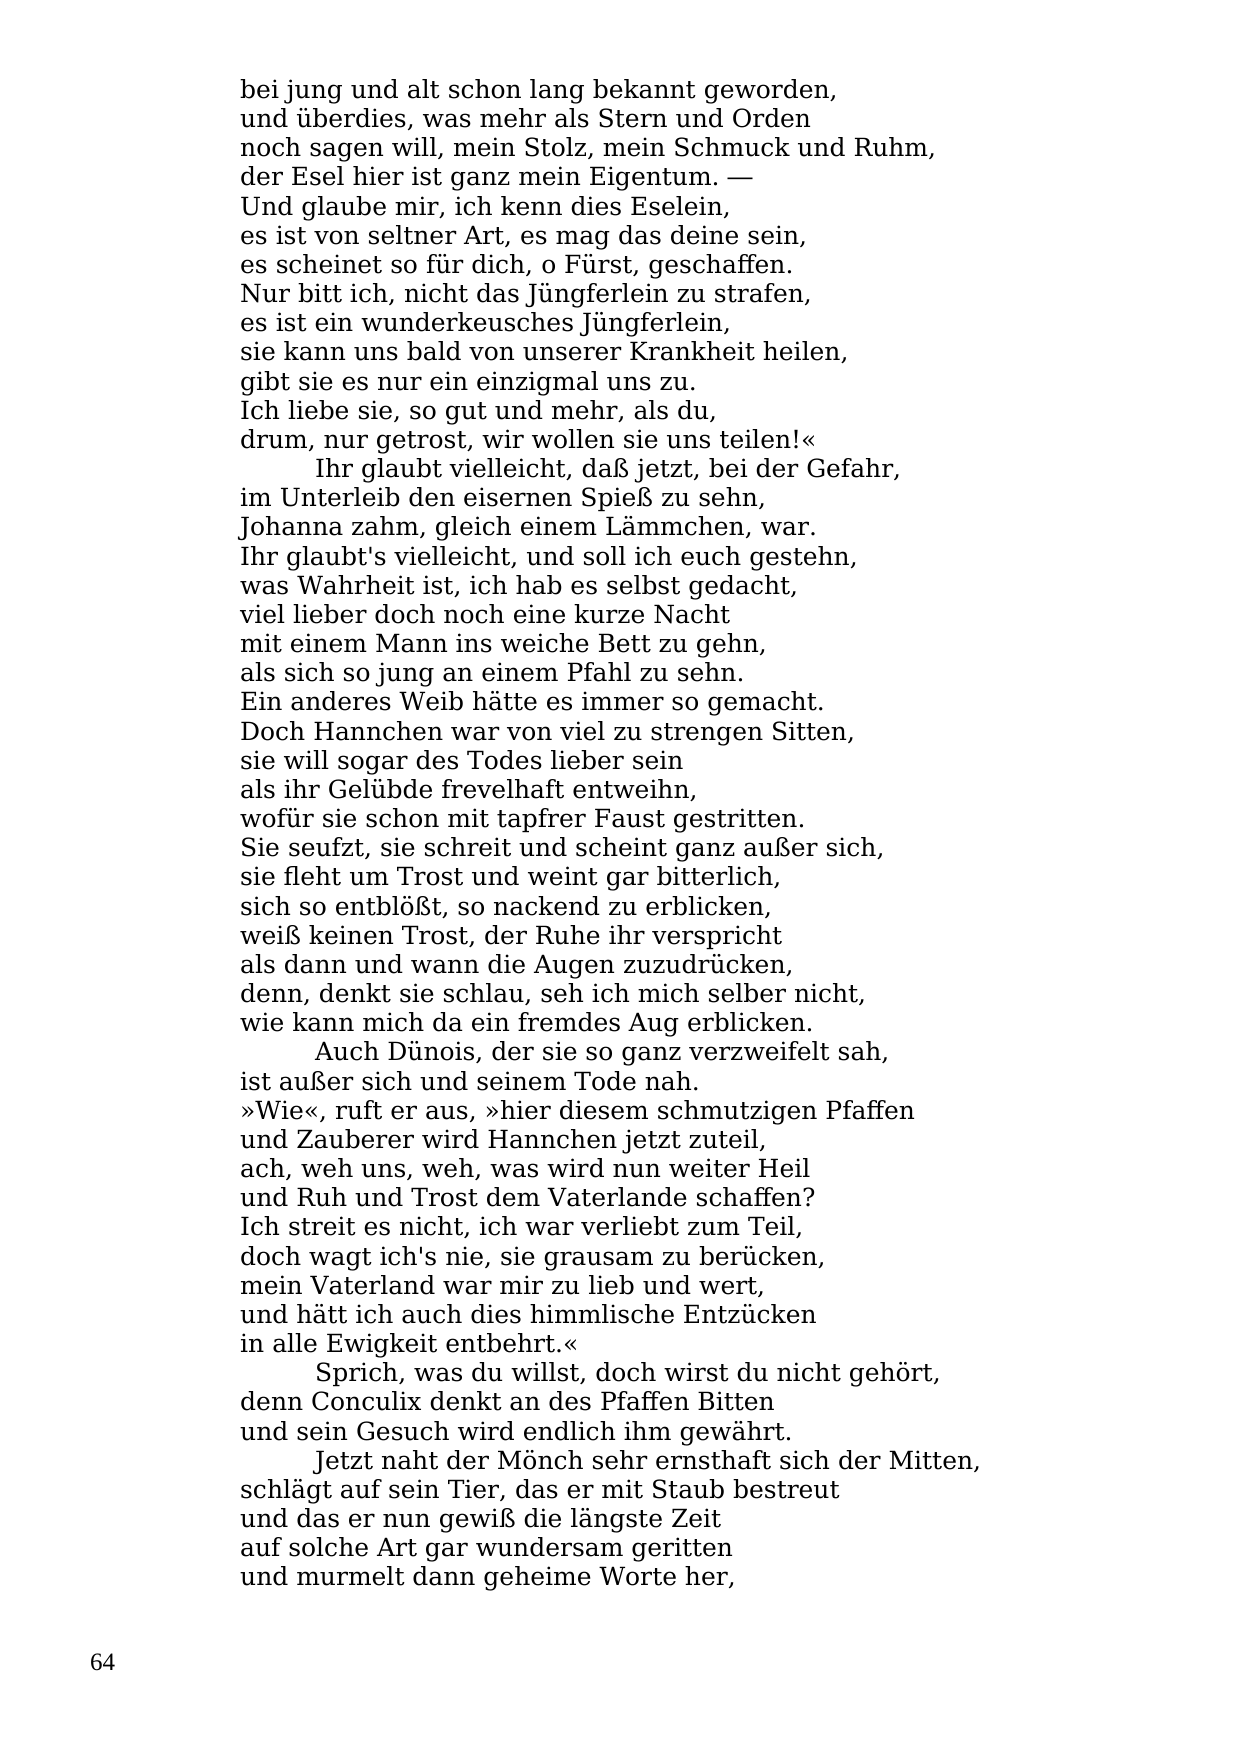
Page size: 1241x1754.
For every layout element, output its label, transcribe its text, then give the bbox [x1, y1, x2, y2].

text Auch Dünois, der sie so ganz verzweifelt sah, ist außer sich und seinem Tode nah. »Wie«, ruft er aus, »hier diesem schmutzigen Pfaffen und Zauberer wird Hannchen jetzt zuteil, ach, weh uns, weh, was wird nun weiter Heil und Ruh und Trost dem Vaterlande schaffen? Ich streit es nicht, ich war verliebt zum Teil, doch wagt ich's nie, sie grausam zu berücken, mein Vaterland war mir zu lieb und wert, und hätt ich auch dies himmlische Entzücken in alle Ewigkeit entbehrt.« [240, 1037, 1091, 1358]
text Sprich, was du willst, doch wirst du nicht gehört, denn Conculix denkt an des Pfaffen Bitten und sein Gesuch wird endlich ihm gewährt. [240, 1358, 1091, 1446]
text Ihr glaubt vielleicht, daß jetzt, bei der Gefahr, im Unterleib den eisernen Spieß zu sehn, Johanna zahm, gleich einem Lämmchen, war. Ihr glaubt's vielleicht, und soll ich euch gestehn, was Wahrheit ist, ich hab es selbst gedacht, viel lieber doch noch eine kurze Nacht mit einem Mann ins weiche Bett zu gehn, als sich so jung an einem Pfahl zu sehn. Ein anderes Weib hätte es immer so gemacht. Doch Hannchen war von viel zu strengen Sitten, sie will sogar des Todes lieber sein als ihr Gelübde frevelhaft entweihn, wofür sie schon mit tapfrer Faust gestritten. Sie seufzt, sie schreit und scheint ganz außer sich, sie fleht um Trost und weint gar bitterlich, sich so entblößt, so nackend zu erblicken, weiß keinen Trost, der Ruhe ihr verspricht als dann und wann die Augen zuzudrücken, denn, denkt sie schlau, seh ich mich selber nicht, wie kann mich da ein fremdes Aug erblicken. [240, 454, 1091, 1037]
text Jetzt naht der Mönch sehr ernsthaft sich der Mitten, schlägt auf sein Tier, das er mit Staub bestreut und das er nun gewiß die längste Zeit auf solche Art gar wundersam geritten und murmelt dann geheime Worte her, [240, 1446, 1091, 1592]
text bei jung und alt schon lang bekannt geworden, und überdies, was mehr als Stern und Orden noch sagen will, mein Stolz, mein Schmuck und Ruhm, der Esel hier ist ganz mein Eigentum. ― Und glaube mir, ich kenn dies Eselein, es ist von seltner Art, es mag das deine sein, es scheinet so für dich, o Fürst, geschaffen. Nur bitt ich, nicht das Jüngferlein zu strafen, es ist ein wunderkeusches Jüngferlein, sie kann uns bald von unserer Krankheit heilen, gibt sie es nur ein einzigmal uns zu. Ich liebe sie, so gut und mehr, als du, drum, nur getrost, wir wollen sie uns teilen!« [240, 75, 1091, 454]
